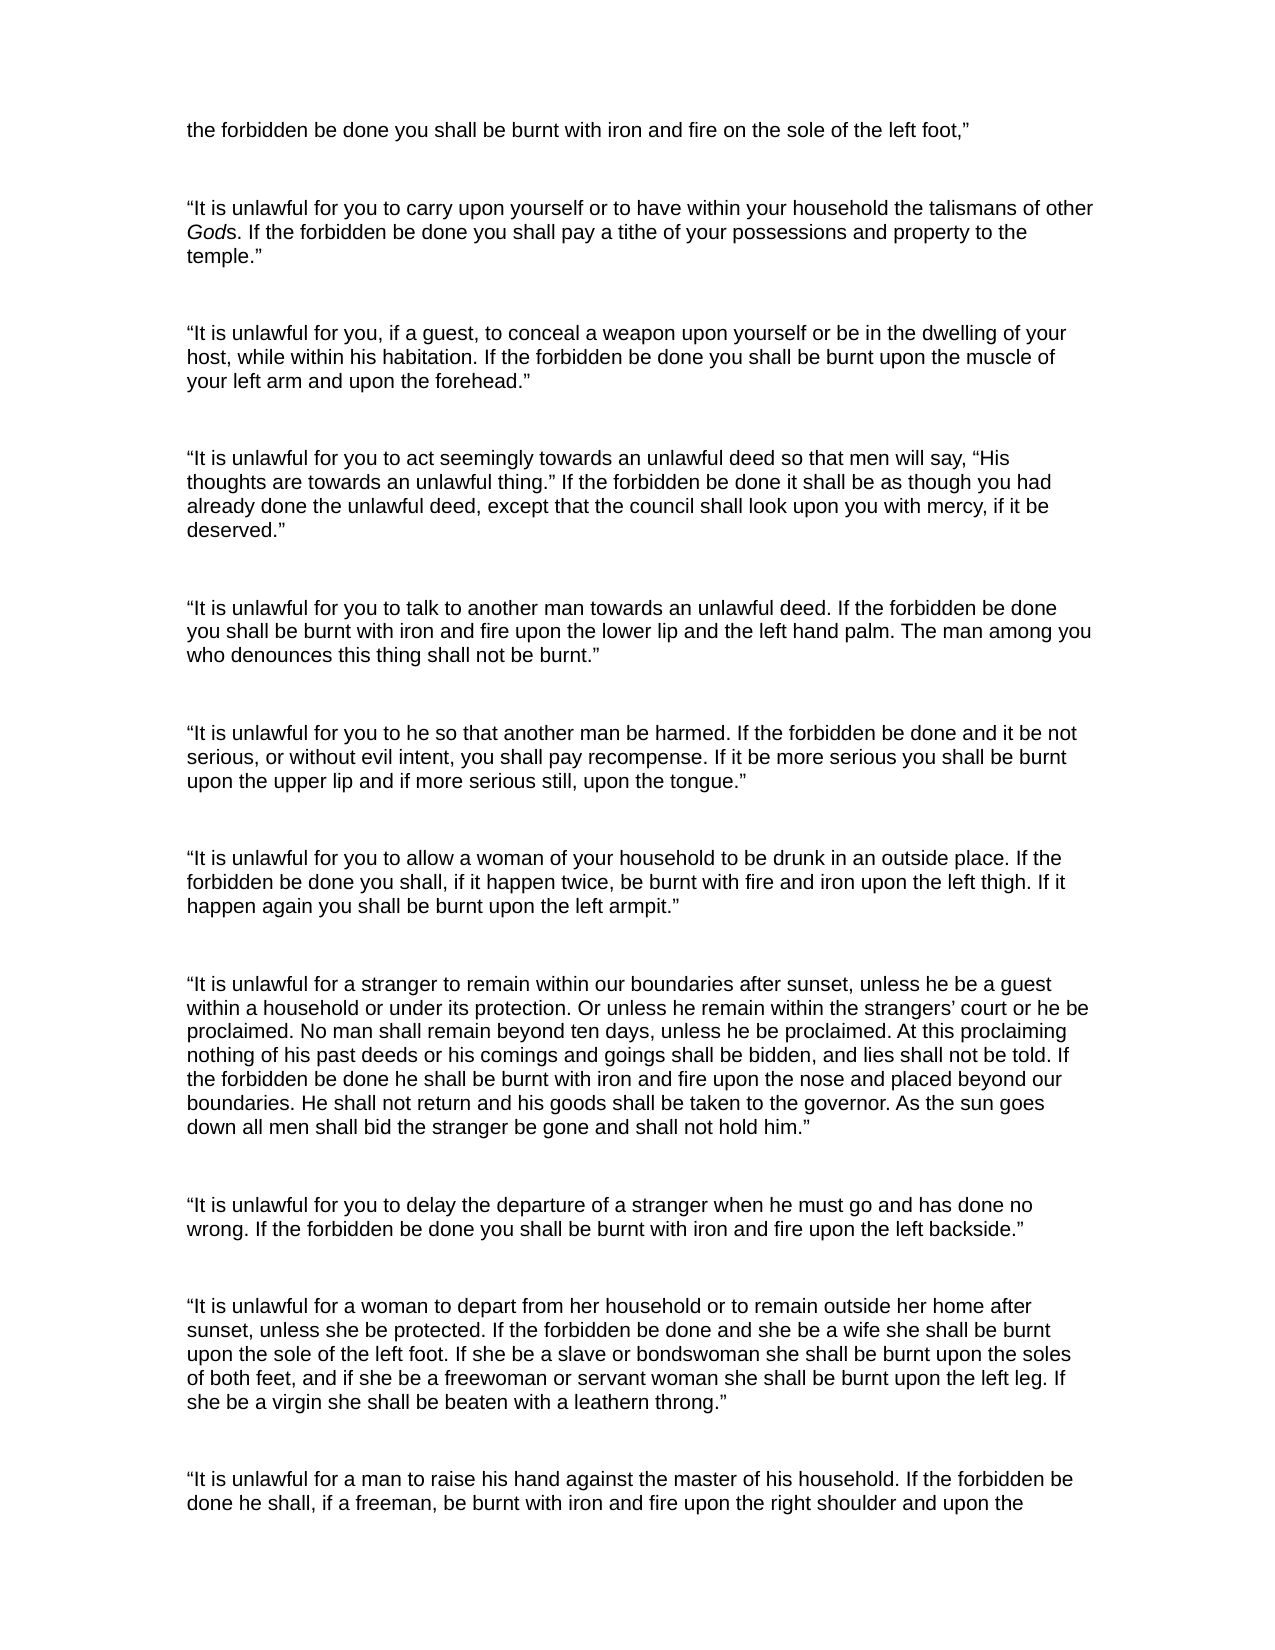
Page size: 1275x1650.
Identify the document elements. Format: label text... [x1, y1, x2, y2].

text “It is unlawful for you to he so that another man be harmed. If the forbidden be done and it be not serious, or without evil intent, you shall pay recompense. If it be more serious you shall be burnt upon the upper lip and if more serious still, upon the tongue.” [187, 697, 1095, 793]
text “It is unlawful for you to delay the departure of a stranger when he must go and has done no wrong. If the forbidden be done you shall be burnt with iron and fire upon the left backside.” [187, 1168, 1095, 1240]
text “It is unlawful for a stranger to remain within our boundaries after sunset, unless he be a guest within a household or under its protection. Or unless he remain within the strangers’ court or he be proclaimed. No man shall remain beyond ten days, unless he be proclaimed. At this proclaiming nothing of his past deeds or his comings and goings shall be bidden, and lies shall not be told. If the forbidden be done he shall be burnt with iron and fire upon the nose and placed beyond our boundaries. He shall not return and his goods shall be taken to the governor. As the sun goes down all men shall bid the stranger be gone and shall not hold him.” [187, 947, 1095, 1139]
text “It is unlawful for you to carry upon yourself or to have within your household the talismans of other Gods. If the forbidden be done you shall pay a tithe of your possessions and property to the temple.” [187, 172, 1095, 267]
text the forbidden be done you shall be burnt with iron and fire on the sole of the left foot,” [187, 118, 1095, 142]
text “It is unlawful for a man to raise his hand against the master of his household. If the forbidden be done he shall, if a freeman, be burnt with iron and fire upon the right shoulder and upon the [187, 1443, 1095, 1515]
text “It is unlawful for you, if a guest, to conceal a weapon upon yourself or be in the dwelling of your host, while within his habitation. If the forbidden be done you shall be burnt upon the muscle of your left arm and upon the forehead.” [187, 297, 1095, 393]
text “It is unlawful for you to talk to another man towards an unlawful deed. If the forbidden be done you shall be burnt with iron and fire upon the lower lip and the left hand palm. The man among you who denounces this thing shall not be burnt.” [187, 571, 1095, 667]
text “It is unlawful for you to act seemingly towards an unlawful deed so that men will say, “His thoughts are towards an unlawful thing.” If the forbidden be done it shall be as though you had already done the unlawful deed, except that the council shall look upon you with mercy, if it be deserved.” [187, 422, 1095, 542]
text “It is unlawful for you to allow a woman of your household to be drunk in an outside place. If the forbidden be done you shall, if it happen twice, be burnt with fire and iron upon the left thigh. If it happen again you shall be burnt upon the left armpit.” [187, 822, 1095, 918]
text “It is unlawful for a woman to depart from her household or to remain outside her home after sunset, unless she be protected. If the forbidden be done and she be a wife she shall be burnt upon the sole of the left foot. If she be a slave or bondswoman she shall be burnt upon the soles of both feet, and if she be a freewoman or servant woman she shall be burnt upon the left leg. If she be a virgin she shall be beaten with a leathern throng.” [187, 1270, 1095, 1414]
